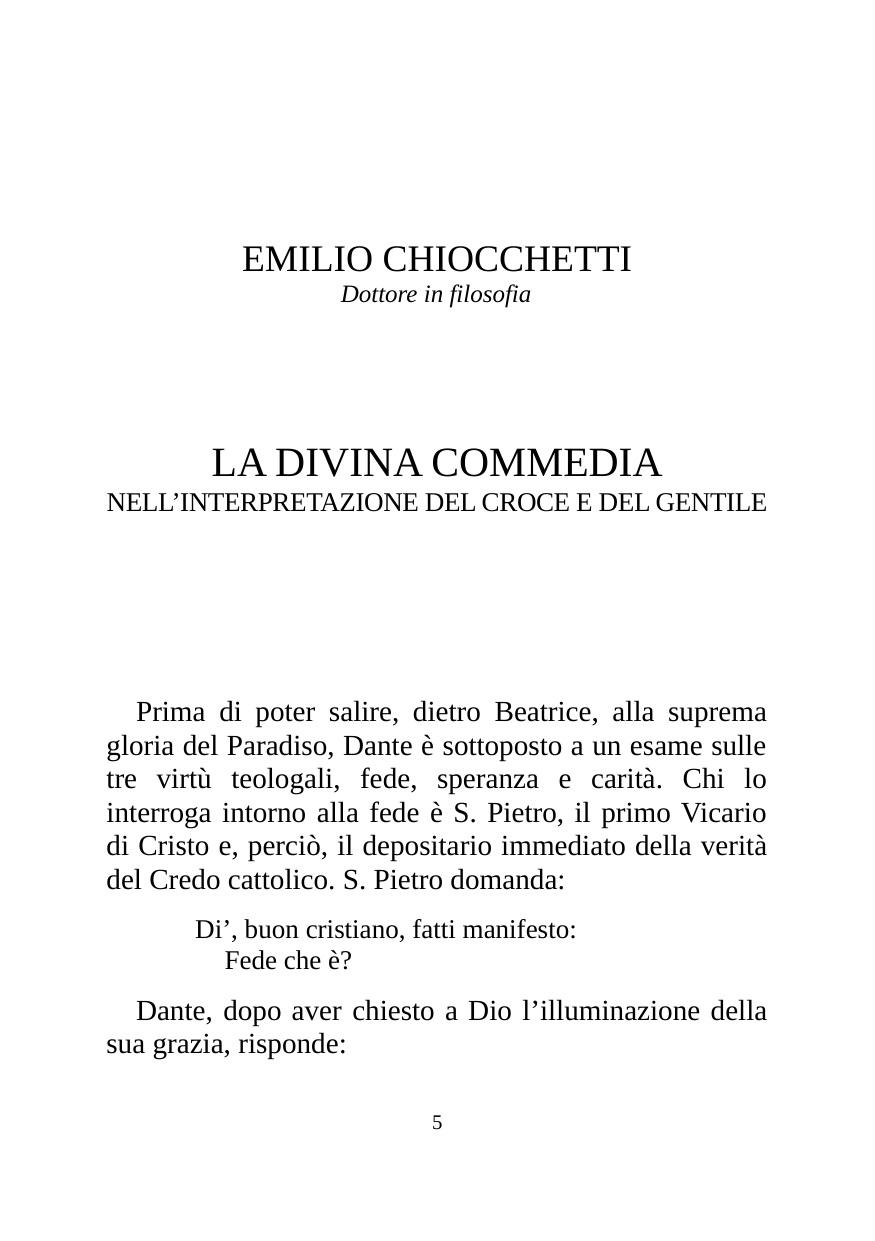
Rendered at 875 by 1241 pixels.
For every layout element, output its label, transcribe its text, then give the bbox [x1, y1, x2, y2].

text Di’, buon cristiano, fatti manifesto: Fede che è? [195, 913, 768, 975]
text EMILIO CHIOCCHETTI Dottore in filosofia [106, 236, 768, 308]
text Dante, dopo aver chiesto a Dio l’illuminazione della sua grazia, risponde: [106, 993, 768, 1060]
text LA DIVINA COMMEDIA NELL’INTERPRETAZIONE DEL CROCE E DEL GENTILE [106, 438, 768, 517]
text Prima di poter salire, dietro Beatrice, alla suprema gloria del Paradiso, Dante è sottoposto a un esame sulle tre virtù teologali, fede, speranza e carità. Chi lo interroga intorno alla fede è S. Pietro, il primo Vicario di Cristo e, perciò, il depositario immediato della verità del Credo cattolico. S. Pietro domanda: [106, 694, 768, 895]
